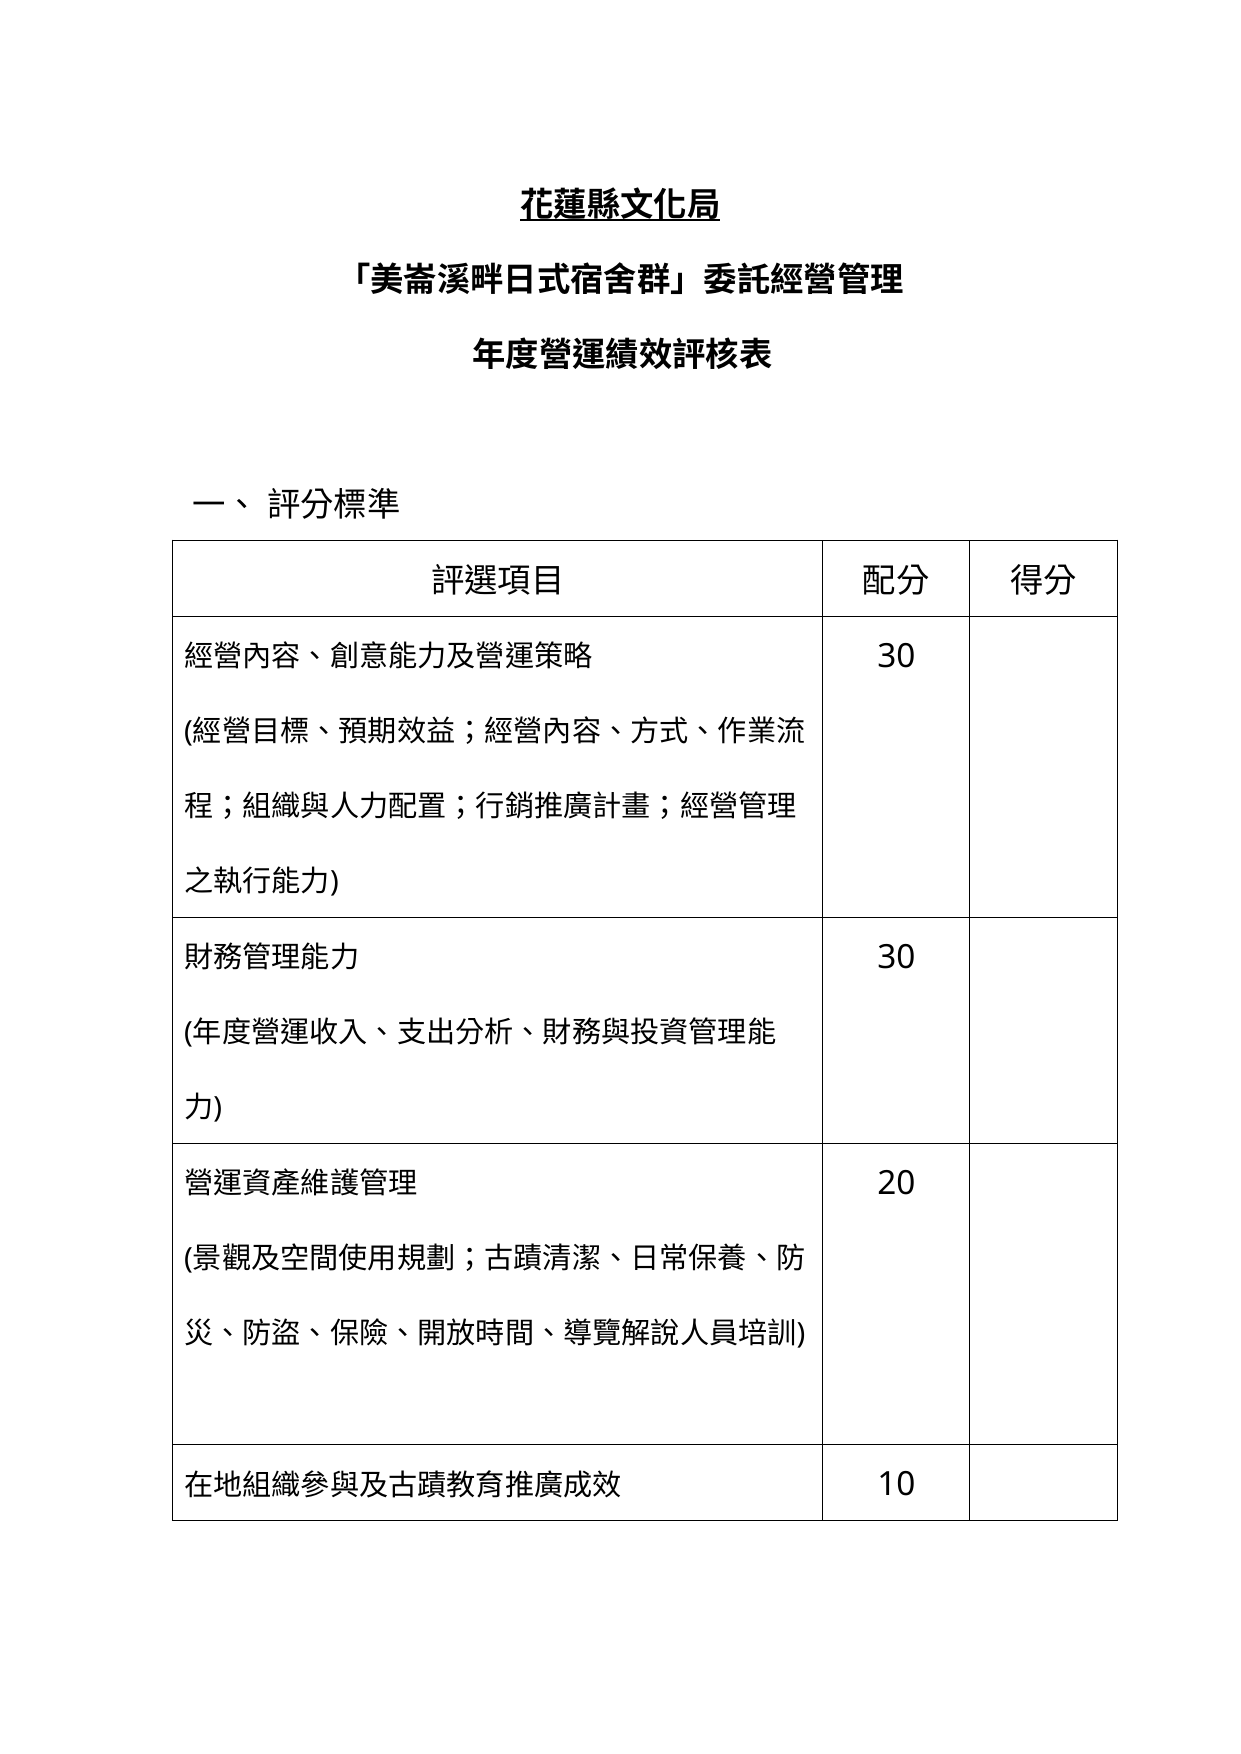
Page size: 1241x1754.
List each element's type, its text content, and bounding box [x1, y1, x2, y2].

table_header 評選項目 [173, 541, 822, 616]
text 年度營運績效評核表 [192, 314, 1053, 389]
table_cell 經營內容、創意能力及營運策略 (經營目標、預期效益；經營內容、方式、作業流程；組織與人力配置；行銷推廣計畫；經營管理之執行能力) [173, 617, 822, 917]
table_cell 營運資產維護管理 (景觀及空間使用規劃；古蹟清潔、日常保養、防災、防盜、保險、開放時間、導覽解說人員培訓) [173, 1144, 822, 1444]
table_header 配分 [823, 541, 969, 616]
table_cell [970, 1144, 1117, 1444]
text 花蓮縣文化局 [187, 164, 1053, 239]
table_cell 財務管理能力 (年度營運收入、支出分析、財務與投資管理能力) [173, 918, 822, 1143]
text 「美崙溪畔日式宿舍群」委託經營管理 [187, 239, 1053, 314]
table_cell 在地組織參與及古蹟教育推廣成效 [173, 1445, 822, 1520]
table_cell [970, 918, 1117, 1143]
table_cell 30 [823, 918, 969, 1143]
table_cell 10 [823, 1445, 969, 1520]
table_header 得分 [970, 541, 1117, 616]
table_cell 30 [823, 617, 969, 917]
table_cell 20 [823, 1144, 969, 1444]
table_cell [970, 1445, 1117, 1520]
list 評分標準 [192, 464, 1053, 539]
table_cell [970, 617, 1117, 917]
